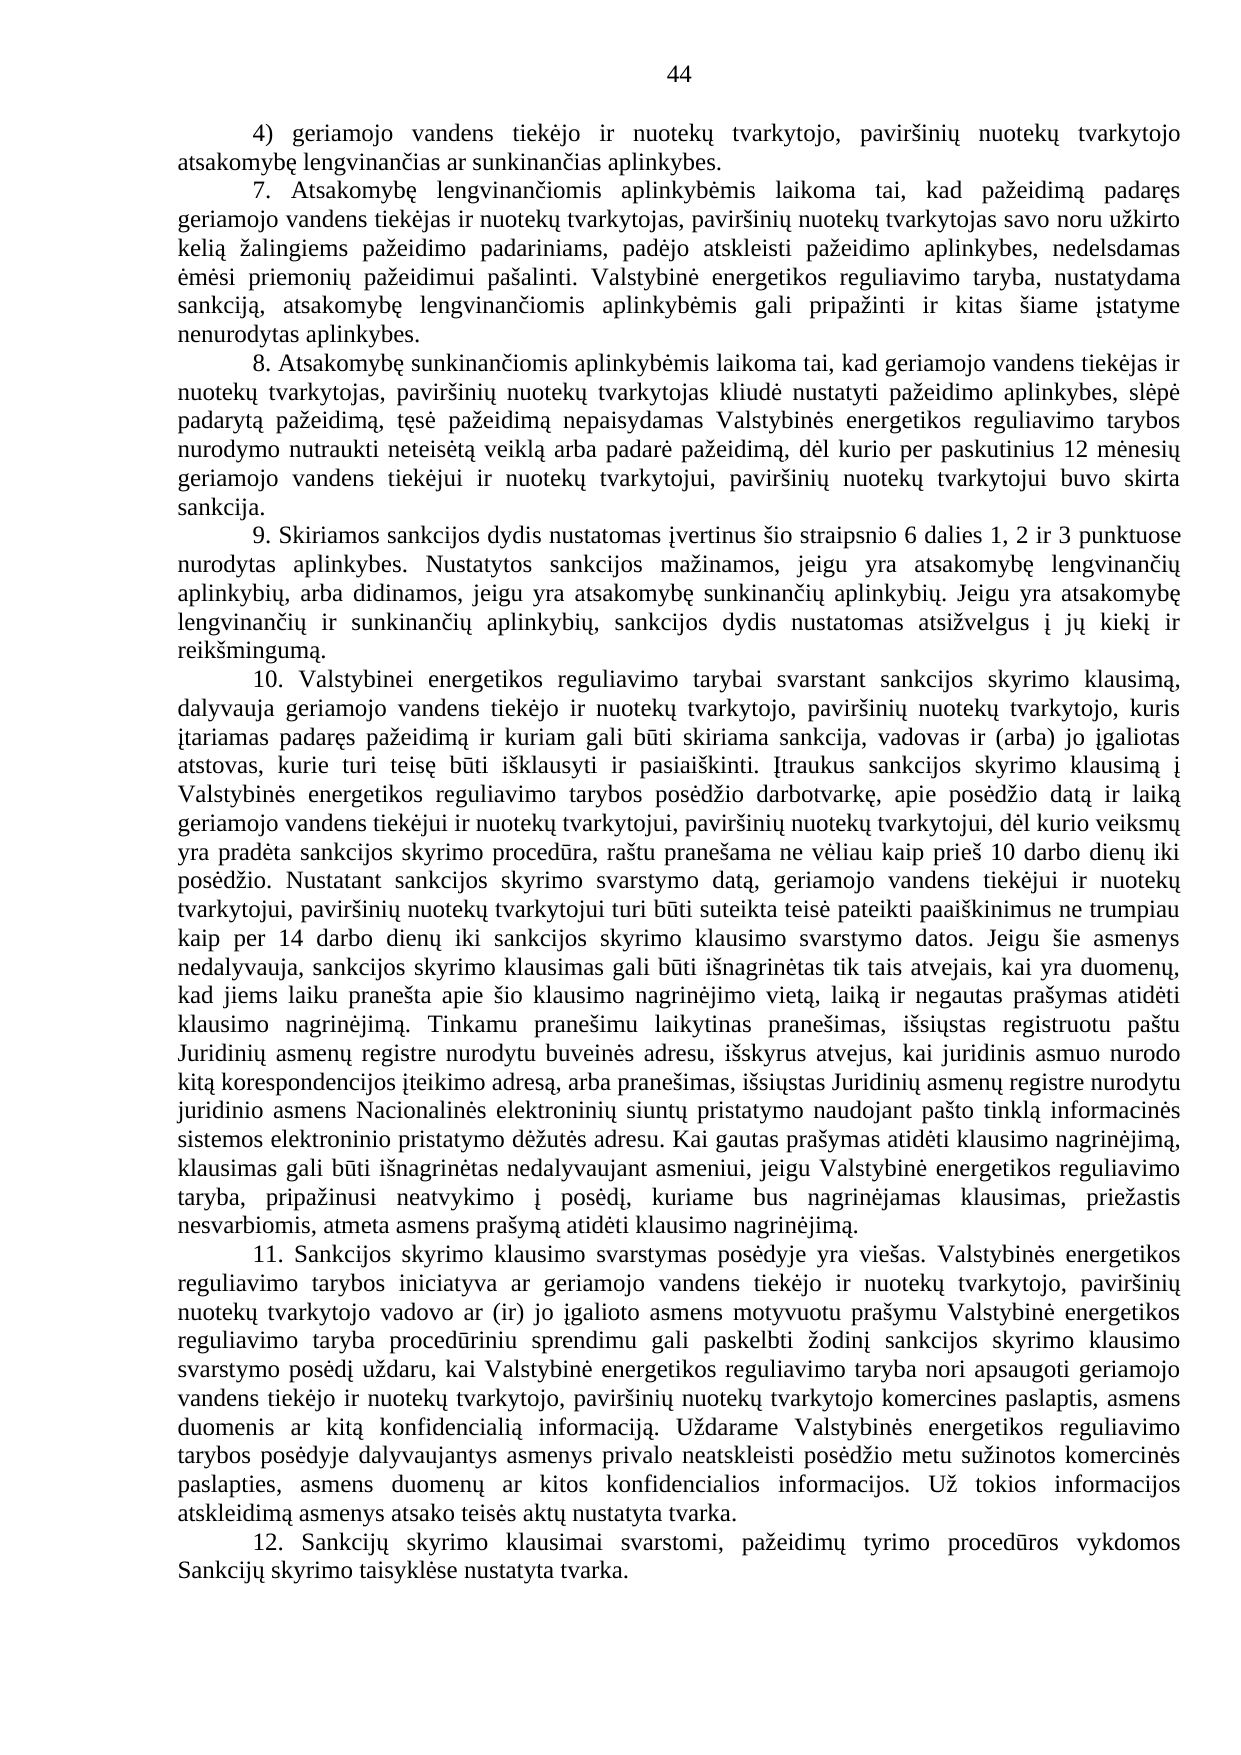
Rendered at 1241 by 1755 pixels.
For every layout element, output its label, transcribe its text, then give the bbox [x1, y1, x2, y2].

text 11. Sankcijos skyrimo klausimo svarstymas posėdyje yra viešas. Valstybinės energetikos reguliavimo tarybos iniciatyva ar geriamojo vandens tiekėjo ir nuotekų tvarkytojo, paviršinių nuotekų tvarkytojo vadovo ar (ir) jo įgalioto asmens motyvuotu prašymu Valstybinė energetikos reguliavimo taryba procedūriniu sprendimu gali paskelbti žodinį sankcijos skyrimo klausimo svarstymo posėdį uždaru, kai Valstybinė energetikos reguliavimo taryba nori apsaugoti geriamojo vandens tiekėjo ir nuotekų tvarkytojo, paviršinių nuotekų tvarkytojo komercines paslaptis, asmens duomenis ar kitą konfidencialią informaciją. Uždarame Valstybinės energetikos reguliavimo tarybos posėdyje dalyvaujantys asmenys privalo neatskleisti posėdžio metu sužinotos komercinės paslapties, asmens duomenų ar kitos konfidencialios informacijos. Už tokios informacijos atskleidimą asmenys atsako teisės aktų nustatyta tvarka. [177, 1239, 1181, 1527]
text 8. Atsakomybę sunkinančiomis aplinkybėmis laikoma tai, kad geriamojo vandens tiekėjas ir nuotekų tvarkytojas, paviršinių nuotekų tvarkytojas kliudė nustatyti pažeidimo aplinkybes, slėpė padarytą pažeidimą, tęsė pažeidimą nepaisydamas Valstybinės energetikos reguliavimo tarybos nurodymo nutraukti neteisėtą veiklą arba padarė pažeidimą, dėl kurio per paskutinius 12 mėnesių geriamojo vandens tiekėjui ir nuotekų tvarkytojui, paviršinių nuotekų tvarkytojui buvo skirta sankcija. [177, 348, 1181, 521]
text 9. Skiriamos sankcijos dydis nustatomas įvertinus šio straipsnio 6 dalies 1, 2 ir 3 punktuose nurodytas aplinkybes. Nustatytos sankcijos mažinamos, jeigu yra atsakomybę lengvinančių aplinkybių, arba didinamos, jeigu yra atsakomybę sunkinančių aplinkybių. Jeigu yra atsakomybę lengvinančių ir sunkinančių aplinkybių, sankcijos dydis nustatomas atsižvelgus į jų kiekį ir reikšmingumą. [177, 521, 1181, 664]
text 7. Atsakomybę lengvinančiomis aplinkybėmis laikoma tai, kad pažeidimą padaręs geriamojo vandens tiekėjas ir nuotekų tvarkytojas, paviršinių nuotekų tvarkytojas savo noru užkirto kelią žalingiems pažeidimo padariniams, padėjo atskleisti pažeidimo aplinkybes, nedelsdamas ėmėsi priemonių pažeidimui pašalinti. Valstybinė energetikos reguliavimo taryba, nustatydama sankciją, atsakomybę lengvinančiomis aplinkybėmis gali pripažinti ir kitas šiame įstatyme nenurodytas aplinkybes. [177, 176, 1181, 348]
text 4) geriamojo vandens tiekėjo ir nuotekų tvarkytojo, paviršinių nuotekų tvarkytojo atsakomybę lengvinančias ar sunkinančias aplinkybes. [177, 118, 1181, 176]
text 12. Sankcijų skyrimo klausimai svarstomi, pažeidimų tyrimo procedūros vykdomos Sankcijų skyrimo taisyklėse nustatyta tvarka. [177, 1527, 1181, 1584]
text 10. Valstybinei energetikos reguliavimo tarybai svarstant sankcijos skyrimo klausimą, dalyvauja geriamojo vandens tiekėjo ir nuotekų tvarkytojo, paviršinių nuotekų tvarkytojo, kuris įtariamas padaręs pažeidimą ir kuriam gali būti skiriama sankcija, vadovas ir (arba) jo įgaliotas atstovas, kurie turi teisę būti išklausyti ir pasiaiškinti. Įtraukus sankcijos skyrimo klausimą į Valstybinės energetikos reguliavimo tarybos posėdžio darbotvarkę, apie posėdžio datą ir laiką geriamojo vandens tiekėjui ir nuotekų tvarkytojui, paviršinių nuotekų tvarkytojui, dėl kurio veiksmų yra pradėta sankcijos skyrimo procedūra, raštu pranešama ne vėliau kaip prieš 10 darbo dienų iki posėdžio. Nustatant sankcijos skyrimo svarstymo datą, geriamojo vandens tiekėjui ir nuotekų tvarkytojui, paviršinių nuotekų tvarkytojui turi būti suteikta teisė pateikti paaiškinimus ne trumpiau kaip per 14 darbo dienų iki sankcijos skyrimo klausimo svarstymo datos. Jeigu šie asmenys nedalyvauja, sankcijos skyrimo klausimas gali būti išnagrinėtas tik tais atvejais, kai yra duomenų, kad jiems laiku pranešta apie šio klausimo nagrinėjimo vietą, laiką ir negautas prašymas atidėti klausimo nagrinėjimą. Tinkamu pranešimu laikytinas pranešimas, išsiųstas registruotu paštu Juridinių asmenų registre nurodytu buveinės adresu, išskyrus atvejus, kai juridinis asmuo nurodo kitą korespondencijos įteikimo adresą, arba pranešimas, išsiųstas Juridinių asmenų registre nurodytu juridinio asmens Nacionalinės elektroninių siuntų pristatymo naudojant pašto tinklą informacinės sistemos elektroninio pristatymo dėžutės adresu. Kai gautas prašymas atidėti klausimo nagrinėjimą, klausimas gali būti išnagrinėtas nedalyvaujant asmeniui, jeigu Valstybinė energetikos reguliavimo taryba, pripažinusi neatvykimo į posėdį, kuriame bus nagrinėjamas klausimas, priežastis nesvarbiomis, atmeta asmens prašymą atidėti klausimo nagrinėjimą. [177, 664, 1181, 1239]
